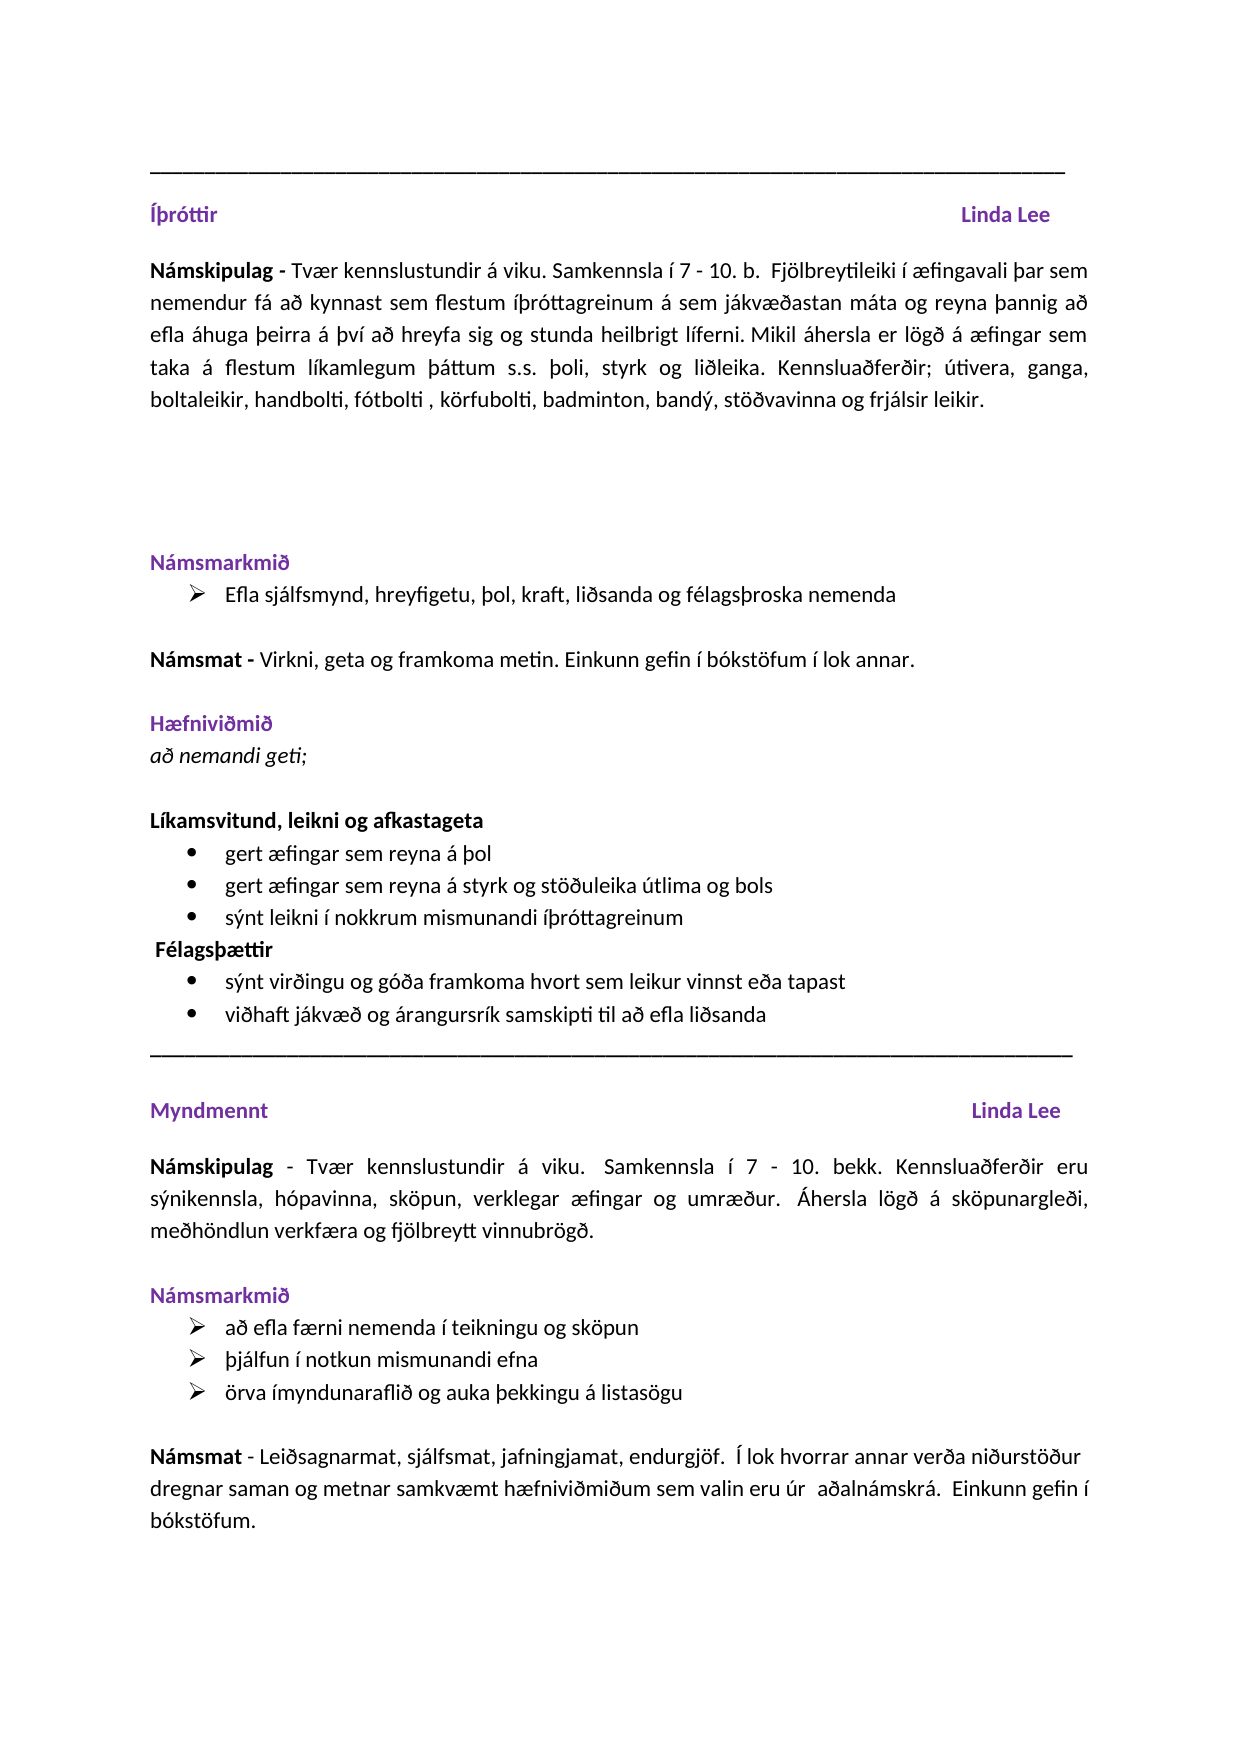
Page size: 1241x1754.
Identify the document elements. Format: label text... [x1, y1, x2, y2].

list sýnt leikni í nokkrum mismunandi íþróttagreinum [187, 903, 1090, 931]
text ____________________________________________________________________________________ [150, 150, 1090, 177]
text Myndmennt Linda Lee [150, 1096, 1090, 1124]
list örva ímyndunaraflið og auka þekkingu á listasögu [187, 1378, 1090, 1406]
text Íþróttir Linda Lee [150, 200, 1090, 228]
list Efla sjálfsmynd, hreyfigetu, þol, kraft, liðsanda og félagsþroska nemenda [187, 580, 1090, 608]
text Námsmat - Virkni, geta og framkoma metin. Einkunn gefin í bókstöfum í lok annar. [150, 645, 1090, 673]
list þjálfun í notkun mismunandi efna [187, 1345, 1090, 1373]
text Félagsþættir [150, 935, 1090, 963]
text að nemandi geti; [150, 741, 1090, 769]
list sýnt virðingu og góða framkoma hvort sem leikur vinnst eða tapast [187, 967, 1090, 996]
text Námsmarkmið [150, 548, 1090, 576]
list gert æfingar sem reyna á styrk og stöðuleika útlima og bols [187, 871, 1090, 899]
text Líkamsvitund, leikni og afkastageta [150, 807, 1090, 834]
list viðhaft jákvæð og árangursrík samskipti til að efla liðsanda [187, 1000, 1090, 1028]
text Námsmat - Leiðsagnarmat, sjálfsmat, jafningjamat, endurgjöf. Í lok hvorrar annar verða niðurstöður dregnar saman og metnar samkvæmt hæfniviðmiðum sem valin eru úr aðalnámskrá. Einkunn gefin í bókstöfum. [150, 1442, 1090, 1534]
text Hæfniviðmið [150, 709, 1090, 737]
text Námskipulag - Tvær kennslustundir á viku. Samkennsla í 7 - 10. b. Fjölbreytileiki í æfingavali þar sem nemendur fá að kynnast sem flestum íþróttagreinum á sem jákvæðastan máta og reyna þannig að efla áhuga þeirra á því að hreyfa sig og stunda heilbrigt líferni. Mikil áhersla er lögð á æfingar sem taka á flestum líkamlegum þáttum s.s. þoli, styrk og liðleika. Kennsluaðferðir; útivera, ganga, boltaleikir, handbolti, fótbolti , körfubolti, badminton, bandý, stöðvavinna og frjálsir leikir. [150, 256, 1090, 413]
text _________________________________________________________________________________ [150, 1032, 1090, 1060]
text Námskipulag - Tvær kennslustundir á viku. Samkennsla í 7 - 10. bekk. Kennsluaðferðir eru sýnikennsla, hópavinna, sköpun, verklegar æfingar og umræður. Áhersla lögð á sköpunargleði, meðhöndlun verkfæra og fjölbreytt vinnubrögð. [150, 1152, 1090, 1245]
text Námsmarkmið [150, 1281, 1090, 1309]
list gert æfingar sem reyna á þol [187, 839, 1090, 867]
list að efla færni nemenda í teikningu og sköpun [187, 1313, 1090, 1341]
